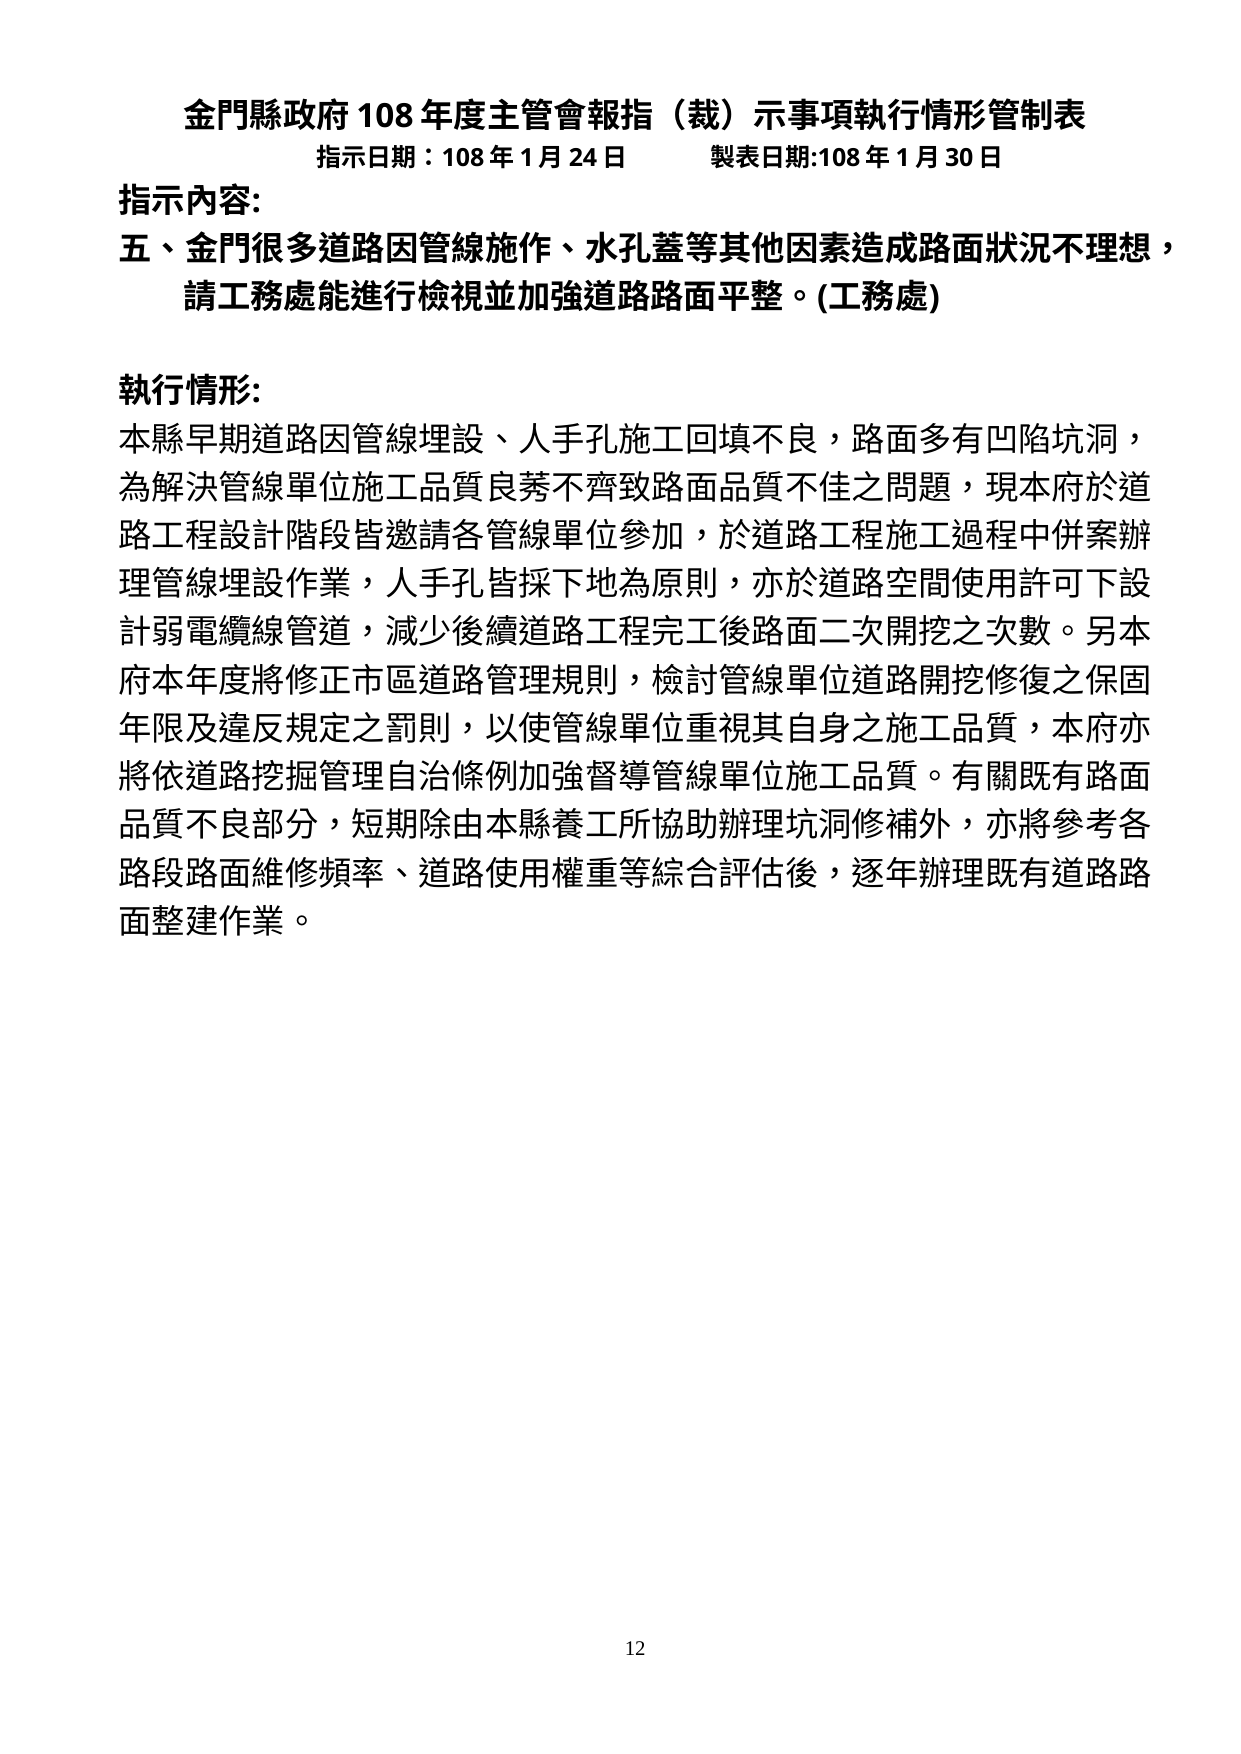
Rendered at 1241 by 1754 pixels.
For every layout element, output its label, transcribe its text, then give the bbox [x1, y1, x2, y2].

text 執行情形: [118, 364, 1152, 412]
text 五、金門很多道路因管線施作、水孔蓋等其他因素造成路面狀況不理想，請工務處能進行檢視並加強道路路面平整。(工務處) [118, 222, 1152, 318]
text 本縣早期道路因管線埋設、人手孔施工回填不良，路面多有凹陷坑洞，為解決管線單位施工品質良莠不齊致路面品質不佳之問題，現本府於道路工程設計階段皆邀請各管線單位參加，於道路工程施工過程中併案辦理管線埋設作業，人手孔皆採下地為原則，亦於道路空間使用許可下設計弱電纜線管道，減少後續道路工程完工後路面二次開挖之次數。另本府本年度將修正市區道路管理規則，檢討管線單位道路開挖修復之保固年限及違反規定之罰則，以使管線單位重視其自身之施工品質，本府亦將依道路挖掘管理自治條例加強督導管線單位施工品質。有關既有路面品質不良部分，短期除由本縣養工所協助辦理坑洞修補外，亦將參考各路段路面維修頻率、道路使用權重等綜合評估後，逐年辦理既有道路路面整建作業。 [118, 412, 1152, 943]
text 指示內容: [118, 173, 1152, 222]
